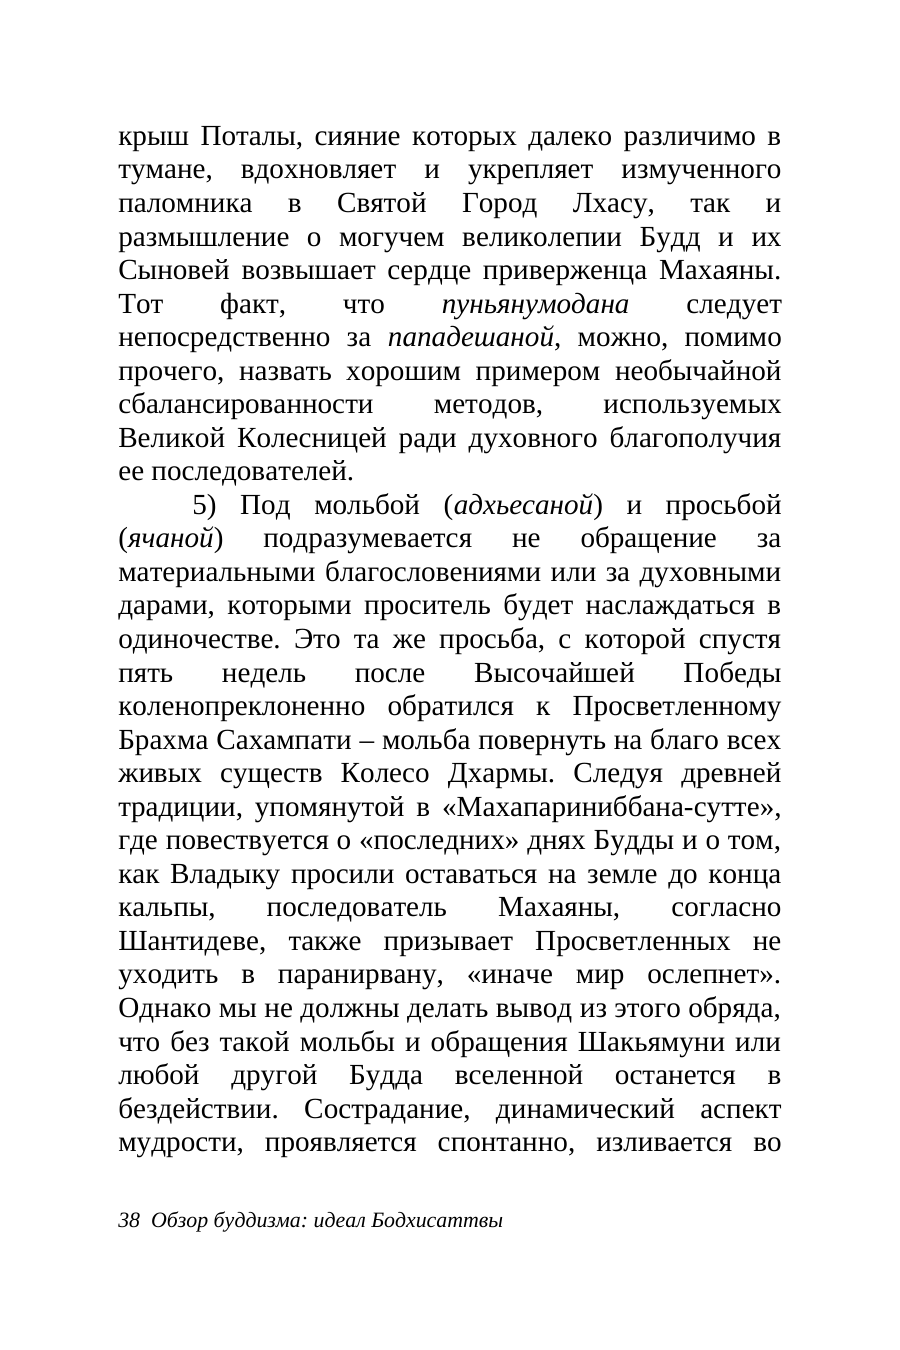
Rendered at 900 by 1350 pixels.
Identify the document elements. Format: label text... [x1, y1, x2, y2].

text 5) Под мольбой (адхьесаной) и просьбой (ячаной) подразумевается не обращение за материальными благословениями или за духовными дарами, которыми проситель будет наслаждаться в одиночестве. Это та же просьба, с которой спустя пять недель после Высочайшей Победы коленопреклоненно обратился к Просветленному Брахма Сахампати – мольба повернуть на благо всех живых существ Колесо Дхармы. Следуя древней традиции, упомянутой в «Махапариниббана-сутте», где повествуется о «последних» днях Будды и о том, как Владыку просили оставаться на земле до конца кальпы, последователь Махаяны, согласно Шантидеве, также призывает Просветленных не уходить в паранирвану, «иначе мир ослепнет». Однако мы не должны делать вывод из этого обряда, что без такой мольбы и обращения Шакьямуни или любой другой Будда вселенной останется в бездействии. Сострадание, динамический аспект мудрости, проявляется спонтанно, изливается во [118, 487, 782, 1158]
text крыш Поталы, сияние которых далеко различимо в тумане, вдохновляет и укрепляет измученного паломника в Святой Город Лхасу, так и размышление о могучем великолепии Будд и их Сыновей возвышает сердце приверженца Махаяны. Тот факт, что пуньянумодана следует непосредственно за пападешаной, можно, помимо прочего, назвать хорошим примером необычайной сбалансированности методов, используемых Великой Колесницей ради духовного благополучия ее последователей. [118, 118, 782, 487]
